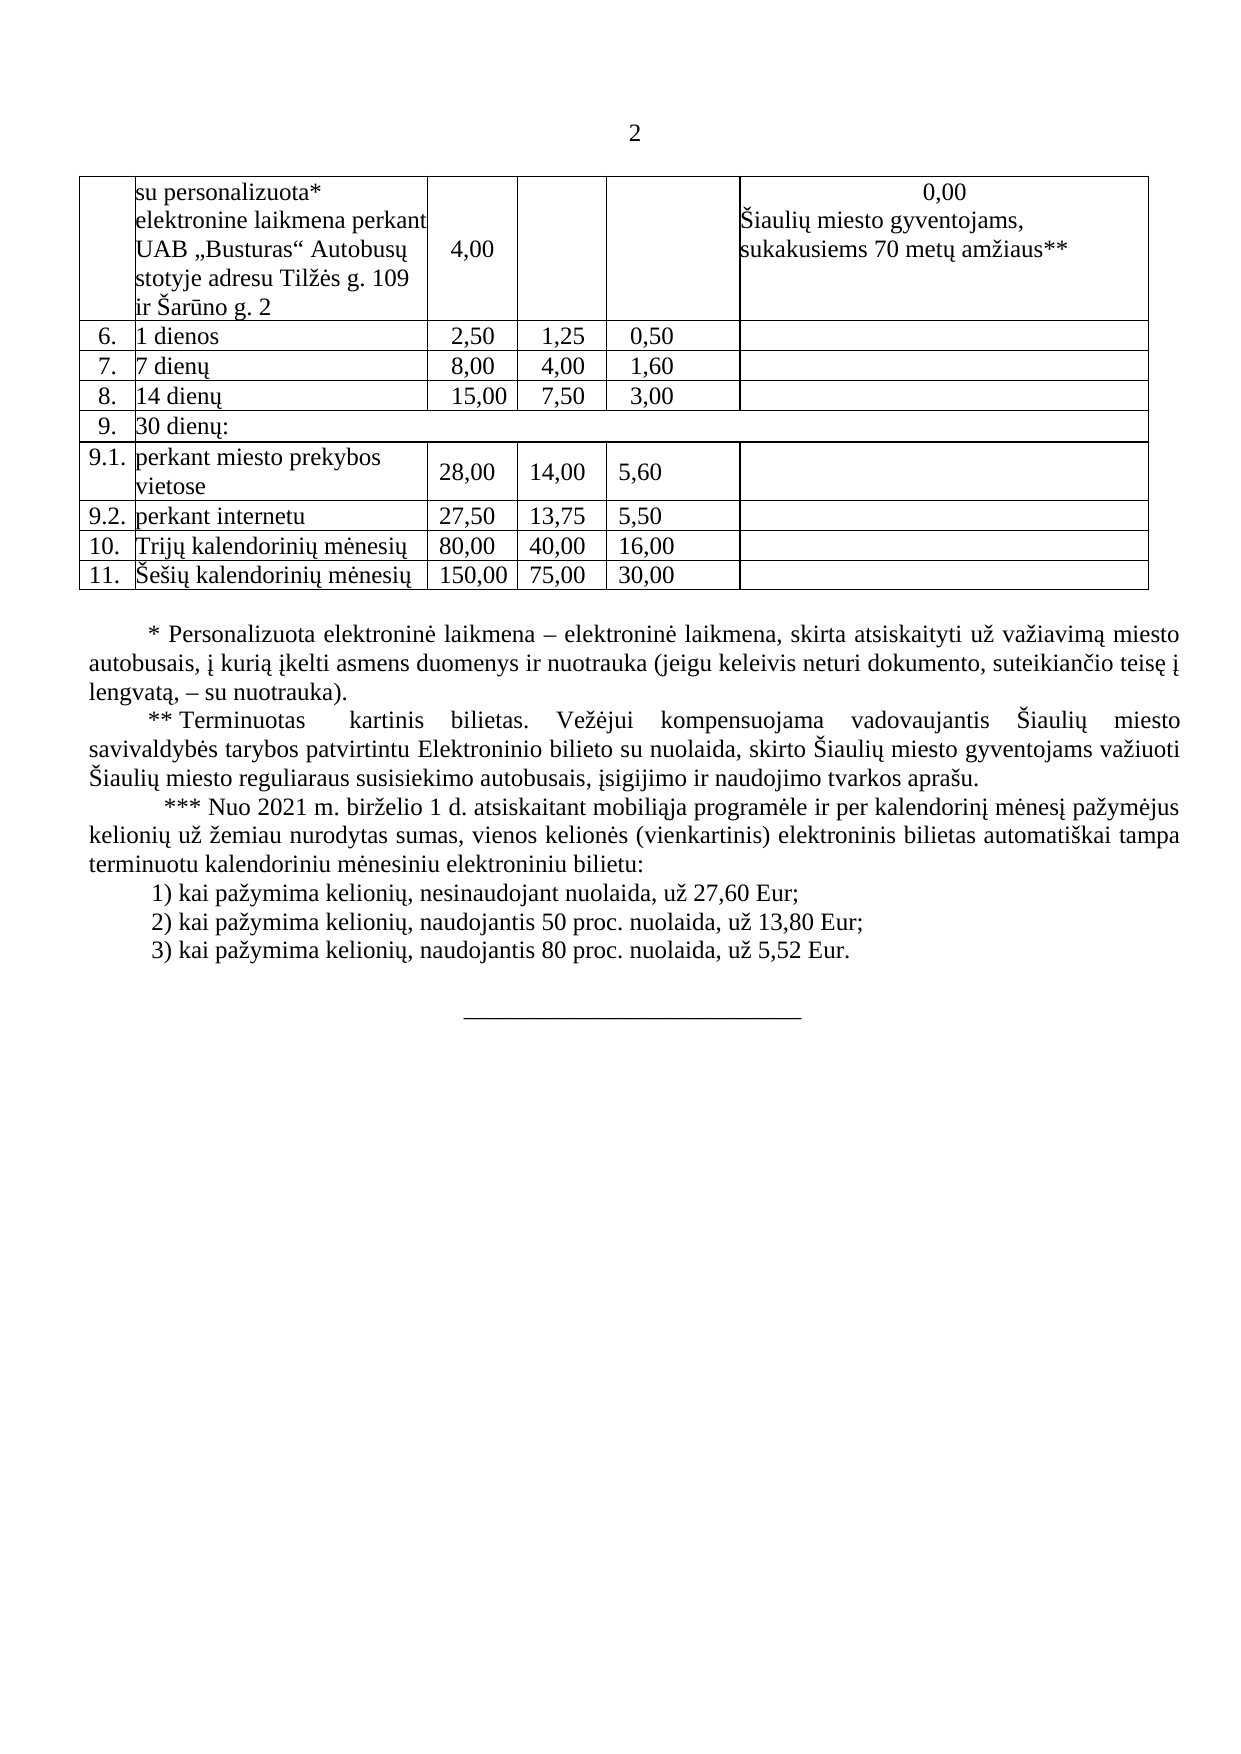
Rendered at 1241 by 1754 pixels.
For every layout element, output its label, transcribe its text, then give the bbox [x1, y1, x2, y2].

table_cell [518, 177, 606, 320]
table_cell [741, 561, 1148, 589]
table_cell 0,50 [607, 321, 739, 350]
table_cell 10. [80, 531, 135, 559]
text * Personalizuota elektroninė laikmena – elektroninė laikmena, skirta atsiskaityti už važiavimą miesto autobusais, į kurią įkelti asmens duomenys ir nuotrauka (jeigu keleivis neturi dokumento, suteikiančio teisę į lengvatą, – su nuotrauka). [89, 619, 1181, 705]
table_cell 2,50 [428, 321, 517, 350]
table_cell 8,00 [428, 351, 517, 380]
table_cell [1154, 410, 1160, 441]
table_cell [1149, 176, 1240, 320]
table_cell 6. [80, 321, 135, 350]
table_cell 1,60 [607, 351, 739, 380]
table_cell 4,00 [428, 177, 517, 320]
table_cell 30,00 [607, 561, 739, 589]
table_cell [80, 177, 135, 320]
table_cell 16,00 [607, 531, 739, 559]
table_cell [607, 177, 739, 320]
table_cell [1149, 380, 1240, 410]
table_cell 30 dienų: [136, 411, 1148, 441]
table_cell 14,00 [518, 443, 606, 500]
table_cell 28,00 [428, 443, 517, 500]
table_cell 14 dienų [136, 381, 427, 410]
table_cell [741, 321, 1148, 350]
table_cell 0,00 Šiaulių miesto gyventojams, sukakusiems 70 metų amžiaus** [741, 177, 1148, 320]
table_cell 27,50 [428, 501, 517, 530]
table_cell 11. [80, 561, 135, 589]
table_cell [1149, 560, 1240, 589]
table_cell [1149, 530, 1240, 559]
text ** Terminuotas kartinis bilietas. Vežėjui kompensuojama vadovaujantis Šiaulių miesto savivaldybės tarybos patvirtintu Elektroninio bilieto su nuolaida, skirto Šiaulių miesto gyventojams važiuoti Šiaulių miesto reguliaraus susisiekimo autobusais, įsigijimo ir naudojimo tvarkos aprašu. [89, 705, 1181, 792]
table_cell Šešių kalendorinių mėnesių [136, 561, 427, 589]
table_cell [1149, 320, 1240, 350]
text ___________________________ [389, 993, 1181, 1022]
table_cell 80,00 [428, 531, 517, 559]
table_cell 8. [80, 381, 135, 410]
table_cell 3,00 [607, 381, 739, 410]
table_cell 7. [80, 351, 135, 380]
table_cell 9. [80, 411, 135, 441]
table_cell 5,50 [607, 501, 739, 530]
table_cell perkant internetu [136, 501, 427, 530]
table_cell 9.1. [80, 443, 135, 500]
table_cell su personalizuota* elektronine laikmena perkant UAB „Busturas“ Autobusų stotyje adresu Tilžės g. 109 ir Šarūno g. 2 [136, 177, 427, 320]
table_cell 150,00 [428, 561, 517, 589]
table_cell 15,00 [428, 381, 517, 410]
table_cell 7,50 [518, 381, 606, 410]
table_cell 7 dienų [136, 351, 427, 380]
table_cell 1,25 [518, 321, 606, 350]
table_cell Trijų kalendorinių mėnesių [136, 531, 427, 559]
table_cell 5,60 [607, 443, 739, 500]
table_cell [1160, 410, 1240, 441]
table_cell [1149, 350, 1240, 380]
text 1) kai pažymima kelionių, nesinaudojant nuolaida, už 27,60 Eur; [89, 878, 1181, 907]
table_cell [1149, 500, 1240, 530]
table_cell [741, 501, 1148, 530]
table_cell 13,75 [518, 501, 606, 530]
table_cell [1149, 441, 1240, 500]
table_cell [1149, 410, 1154, 441]
text *** Nuo 2021 m. birželio 1 d. atsiskaitant mobiliąja programėle ir per kalendorinį mėnesį pažymėjus kelionių už žemiau nurodytas sumas, vienos kelionės (vienkartinis) elektroninis bilietas automatiškai tampa terminuotu kalendoriniu mėnesiniu elektroniniu bilietu: [89, 792, 1181, 878]
table_cell 4,00 [518, 351, 606, 380]
text 2) kai pažymima kelionių, naudojantis 50 proc. nuolaida, už 13,80 Eur; [89, 907, 1181, 935]
table_cell 1 dienos [136, 321, 427, 350]
text 3) kai pažymima kelionių, naudojantis 80 proc. nuolaida, už 5,52 Eur. [89, 935, 1181, 964]
table_cell 40,00 [518, 531, 606, 559]
table_cell [741, 381, 1148, 410]
table_cell perkant miesto prekybos vietose [136, 443, 427, 500]
table_cell 9.2. [80, 501, 135, 530]
table_cell [741, 351, 1148, 380]
table_cell [741, 531, 1148, 559]
table_cell 75,00 [518, 561, 606, 589]
table_cell [741, 443, 1148, 500]
